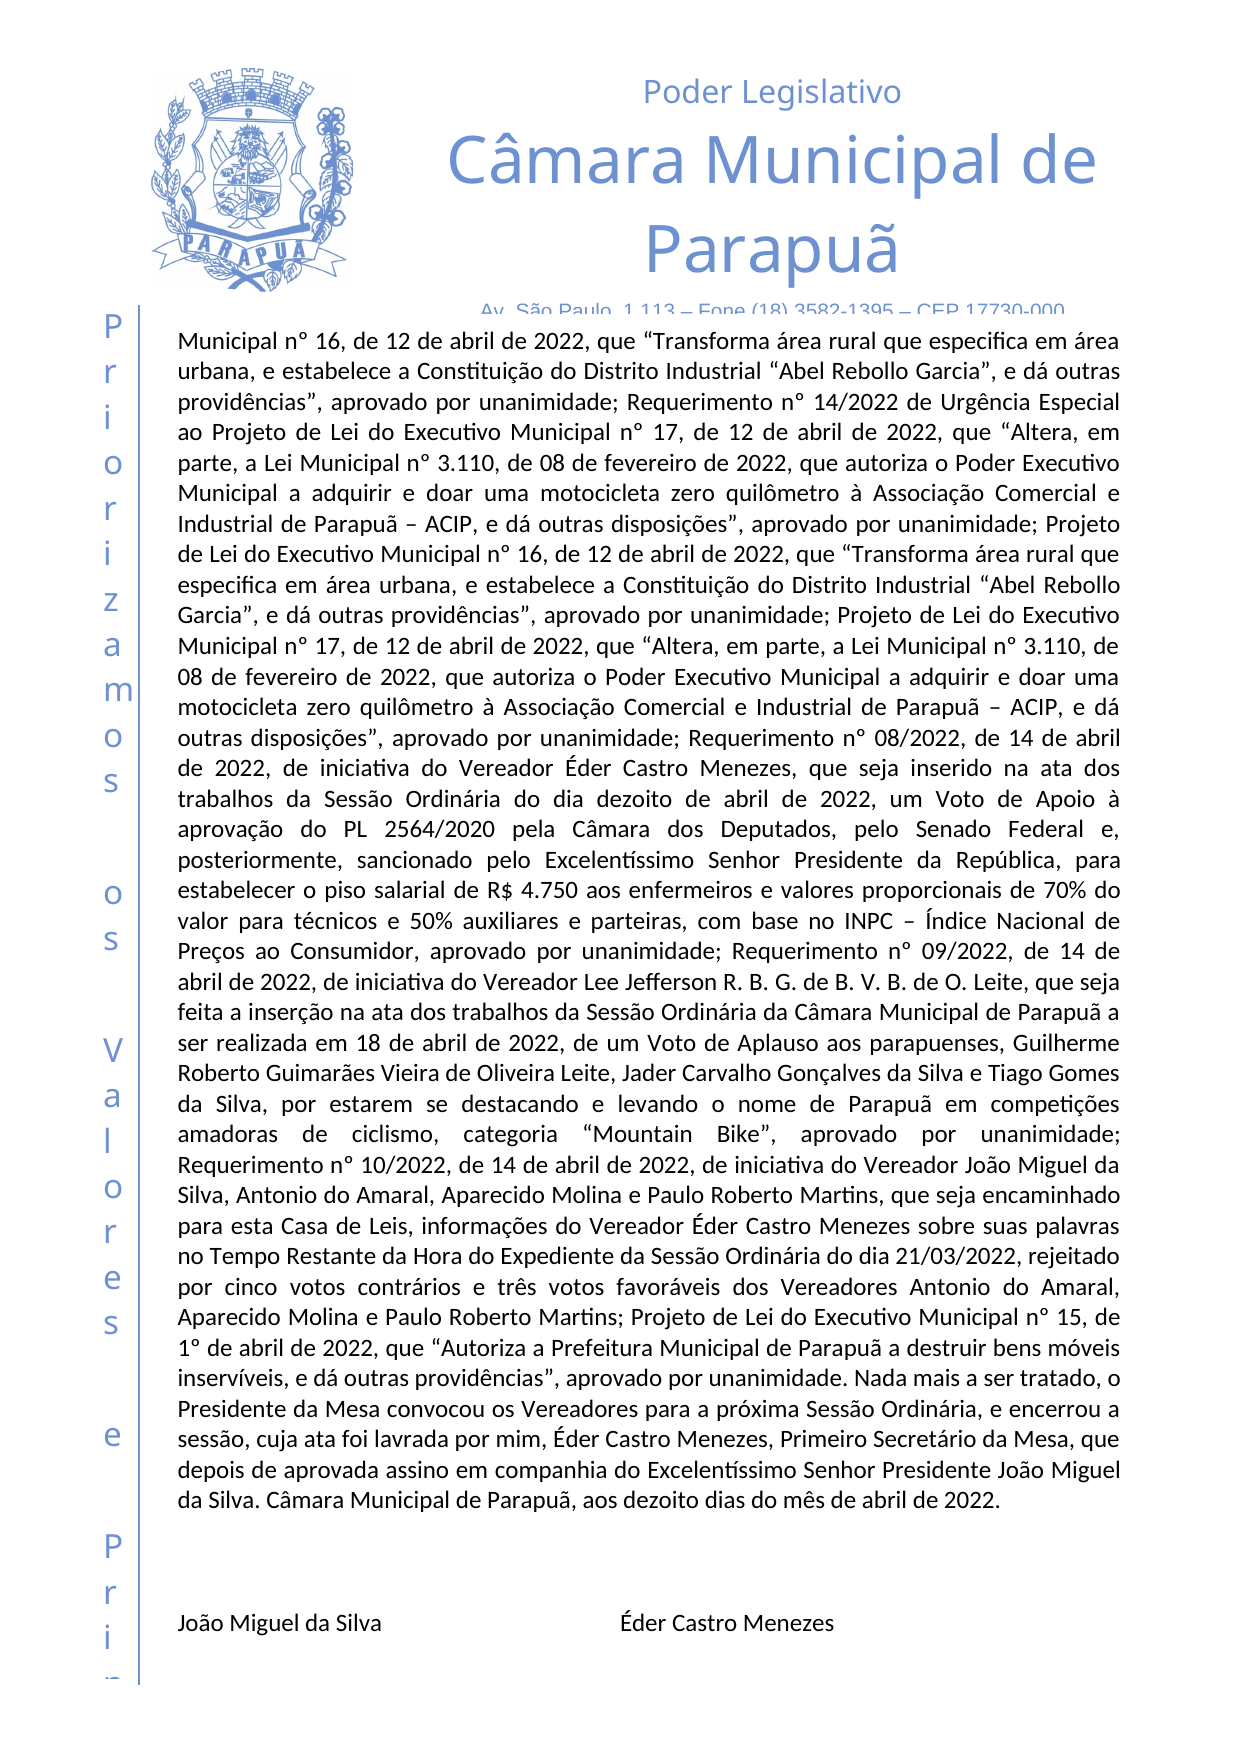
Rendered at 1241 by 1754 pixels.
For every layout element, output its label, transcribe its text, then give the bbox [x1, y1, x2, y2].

text Municipal nº 16, de 12 de abril de 2022, que “Transforma área rural que especifica em área urbana, e estabelece a Constituição do Distrito Industrial “Abel Rebollo Garcia”, e dá outras providências”, aprovado por unanimidade; Requerimento nº 14/2022 de Urgência Especial ao Projeto de Lei do Executivo Municipal nº 17, de 12 de abril de 2022, que “Altera, em parte, a Lei Municipal nº 3.110, de 08 de fevereiro de 2022, que autoriza o Poder Executivo Municipal a adquirir e doar uma motocicleta zero quilômetro à Associação Comercial e Industrial de Parapuã – ACIP, e dá outras disposições”, aprovado por unanimidade; Projeto de Lei do Executivo Municipal nº 16, de 12 de abril de 2022, que “Transforma área rural que especifica em área urbana, e estabelece a Constituição do Distrito Industrial “Abel Rebollo Garcia”, e dá outras providências”, aprovado por unanimidade; Projeto de Lei do Executivo Municipal nº 17, de 12 de abril de 2022, que “Altera, em parte, a Lei Municipal nº 3.110, de 08 de fevereiro de 2022, que autoriza o Poder Executivo Municipal a adquirir e doar uma motocicleta zero quilômetro à Associação Comercial e Industrial de Parapuã – ACIP, e dá outras disposições”, aprovado por unanimidade; Requerimento nº 08/2022, de 14 de abril de 2022, de iniciativa do Vereador Éder Castro Menezes, que seja inserido na ata dos trabalhos da Sessão Ordinária do dia dezoito de abril de 2022, um Voto de Apoio à aprovação do PL 2564/2020 pela Câmara dos Deputados, pelo Senado Federal e, posteriormente, sancionado pelo Excelentíssimo Senhor Presidente da República, para estabelecer o piso salarial de R$ 4.750 aos enfermeiros e valores proporcionais de 70% do valor para técnicos e 50% auxiliares e parteiras, com base no INPC – Índice Nacional de Preços ao Consumidor, aprovado por unanimidade; Requerimento nº 09/2022, de 14 de abril de 2022, de iniciativa do Vereador Lee Jefferson R. B. G. de B. V. B. de O. Leite, que seja feita a inserção na ata dos trabalhos da Sessão Ordinária da Câmara Municipal de Parapuã a ser realizada em 18 de abril de 2022, de um Voto de Aplauso aos parapuenses, Guilherme Roberto Guimarães Vieira de Oliveira Leite, Jader Carvalho Gonçalves da Silva e Tiago Gomes da Silva, por estarem se destacando e levando o nome de Parapuã em competições amadoras de ciclismo, categoria “Mountain Bike”, aprovado por unanimidade; Requerimento nº 10/2022, de 14 de abril de 2022, de iniciativa do Vereador João Miguel da Silva, Antonio do Amaral, Aparecido Molina e Paulo Roberto Martins, que seja encaminhado para esta Casa de Leis, informações do Vereador Éder Castro Menezes sobre suas palavras no Tempo Restante da Hora do Expediente da Sessão Ordinária do dia 21/03/2022, rejeitado por cinco votos contrários e três votos favoráveis dos Vereadores Antonio do Amaral, Aparecido Molina e Paulo Roberto Martins; Projeto de Lei do Executivo Municipal nº 15, de 1º de abril de 2022, que “Autoriza a Prefeitura Municipal de Parapuã a destruir bens móveis inservíveis, e dá outras providências”, aprovado por unanimidade. Nada mais a ser tratado, o Presidente da Mesa convocou os Vereadores para a próxima Sessão Ordinária, e encerrou a sessão, cuja ata foi lavrada por mim, Éder Castro Menezes, Primeiro Secretário da Mesa, que depois de aprovada assino em companhia do Excelentíssimo Senhor Presidente João Miguel da Silva. Câmara Municipal de Parapuã, aos dezoito dias do mês de abril de 2022. [177, 325, 1122, 1515]
text João Miguel da Silva Éder Castro Menezes [177, 1607, 1122, 1637]
picture [151, 68, 354, 292]
